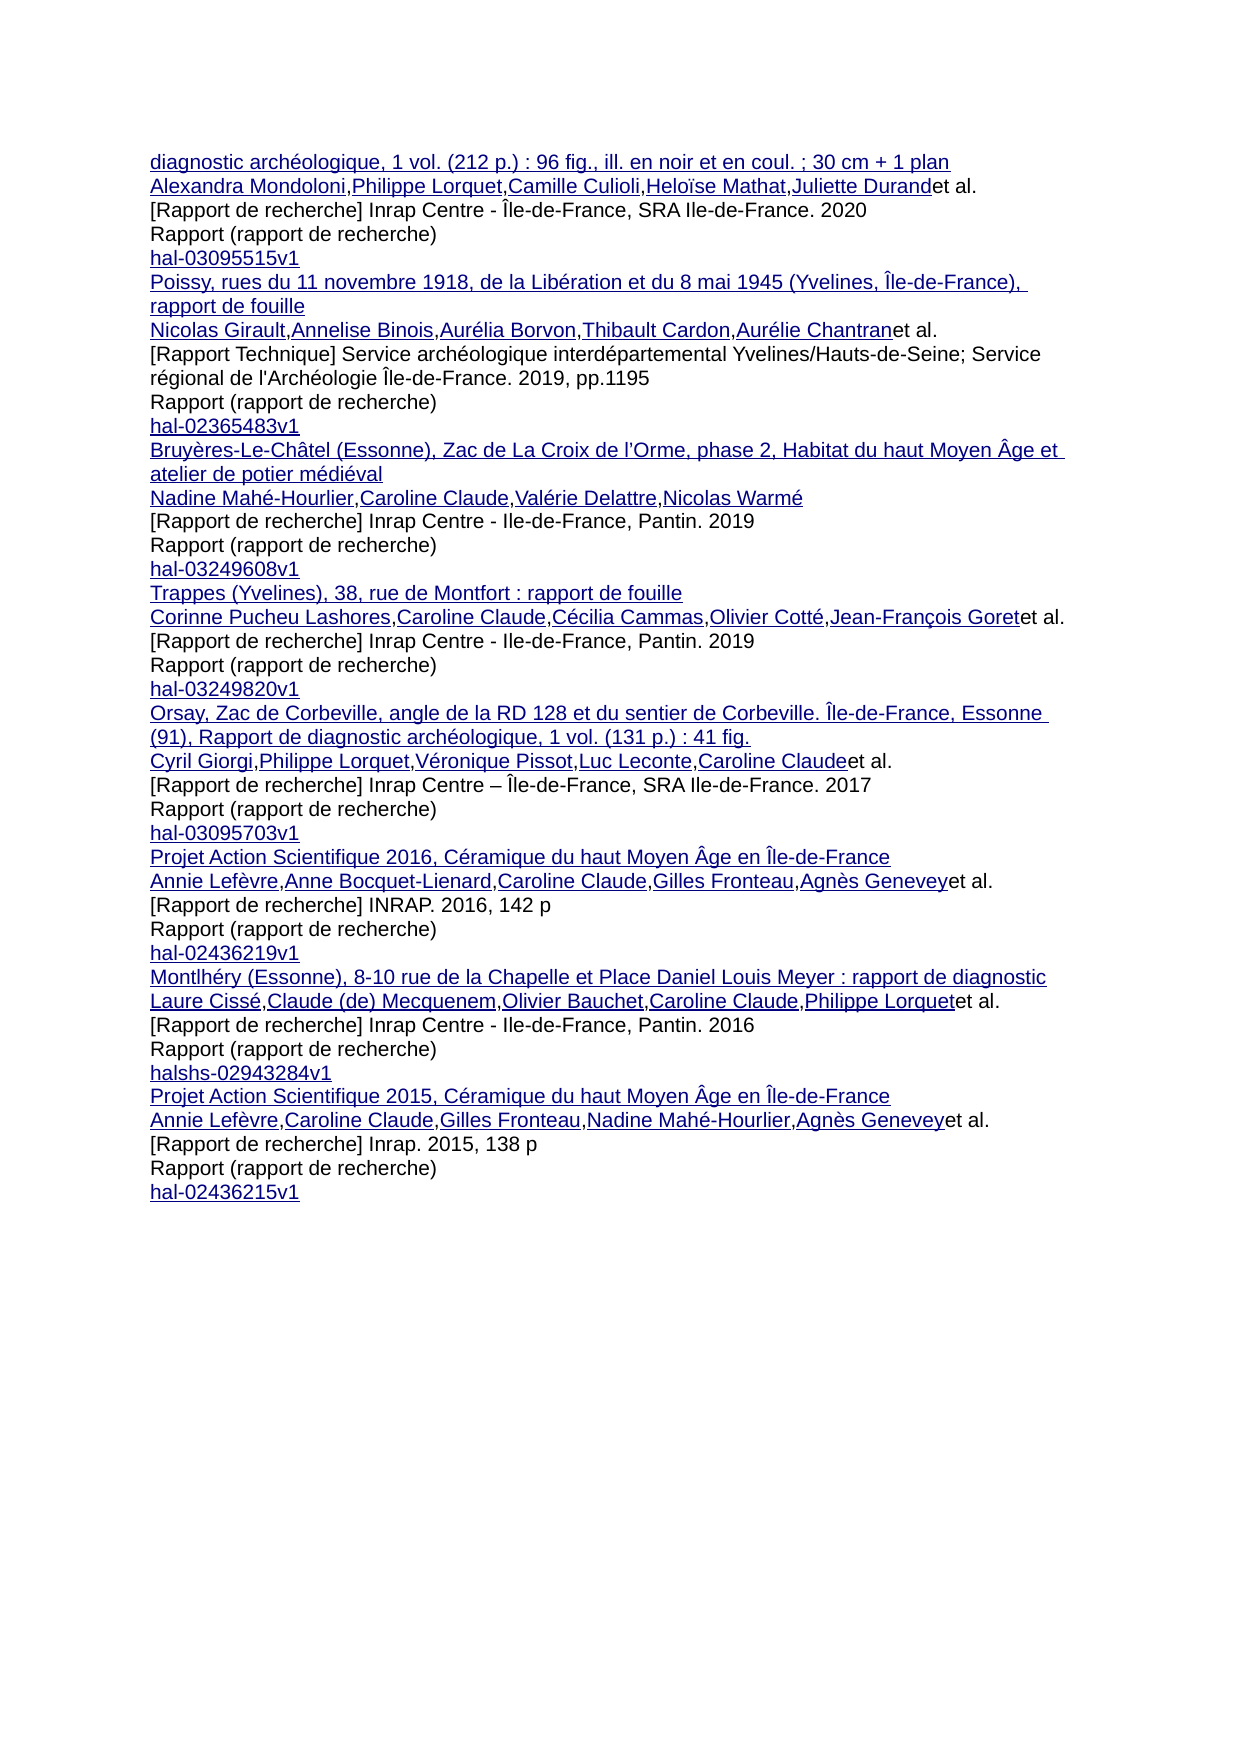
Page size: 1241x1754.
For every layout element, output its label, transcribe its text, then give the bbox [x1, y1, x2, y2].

table_cell Projet Action Scientifique 2016, Céramique du haut Moyen Âge en Île-de-France Annie Lefèvre,Anne Bocquet-Lienard,Caroline Claude,Gilles Fronteau,Agnès Geneveyet al. [Rapport de recherche] INRAP. 2016, 142 p Rapport (rapport de recherche) hal-02436219v1 [150, 845, 1090, 964]
table_cell Poissy, rues du 11 novembre 1918, de la Libération et du 8 mai 1945 (Yvelines, Île-de-France), rapport de fouille Nicolas Girault,Annelise Binois,Aurélia Borvon,Thibault Cardon,Aurélie Chantranet al. [Rapport Technique] Service archéologique interdépartemental Yvelines/Hauts-de-Seine; Service régional de l'Archéologie Île-de-France. 2019, pp.1195 Rapport (rapport de recherche) hal-02365483v1 [150, 270, 1090, 437]
table_cell Bruyères-Le-Châtel (Essonne), Zac de La Croix de l’Orme, phase 2, Habitat du haut Moyen Âge et atelier de potier médiéval Nadine Mahé-Hourlier,Caroline Claude,Valérie Delattre,Nicolas Warmé [Rapport de recherche] Inrap Centre - Ile-de-France, Pantin. 2019 Rapport (rapport de recherche) hal-03249608v1 [150, 438, 1090, 581]
table_cell Saint-Cyr-sous-Dourdan, Le Vieux Cimetière - Bandeville, Île-de-France, Essonne (91), Rapport de diagnostic archéologique, 1 vol. (212 p.) : 96 fig., ill. en noir et en coul. ; 30 cm + 1 plan Alexandra Mondoloni,Philippe Lorquet,Camille Culioli,Heloïse Mathat,Juliette Durandet al. [Rapport de recherche] Inrap Centre - Île-de-France, SRA Ile-de-France. 2020 Rapport (rapport de recherche) hal-03095515v1 [150, 150, 1090, 270]
table_cell Projet Action Scientifique 2015, Céramique du haut Moyen Âge en Île-de-France Annie Lefèvre,Caroline Claude,Gilles Fronteau,Nadine Mahé-Hourlier,Agnès Geneveyet al. [Rapport de recherche] Inrap. 2015, 138 p Rapport (rapport de recherche) hal-02436215v1 [150, 1084, 1090, 1204]
table_cell Orsay, Zac de Corbeville, angle de la RD 128 et du sentier de Corbeville. Île-de-France, Essonne (91), Rapport de diagnostic archéologique, 1 vol. (131 p.) : 41 fig. Cyril Giorgi,Philippe Lorquet,Véronique Pissot,Luc Leconte,Caroline Claudeet al. [Rapport de recherche] Inrap Centre – Île-de-France, SRA Ile-de-France. 2017 Rapport (rapport de recherche) hal-03095703v1 [150, 701, 1090, 845]
table_cell Trappes (Yvelines), 38, rue de Montfort : rapport de fouille Corinne Pucheu Lashores,Caroline Claude,Cécilia Cammas,Olivier Cotté,Jean-François Goretet al. [Rapport de recherche] Inrap Centre - Ile-de-France, Pantin. 2019 Rapport (rapport de recherche) hal-03249820v1 [150, 581, 1090, 701]
table_cell Montlhéry (Essonne), 8-10 rue de la Chapelle et Place Daniel Louis Meyer : rapport de diagnostic Laure Cissé,Claude (de) Mecquenem,Olivier Bauchet,Caroline Claude,Philippe Lorquetet al. [Rapport de recherche] Inrap Centre - Ile-de-France, Pantin. 2016 Rapport (rapport de recherche) halshs-02943284v1 [150, 965, 1090, 1084]
